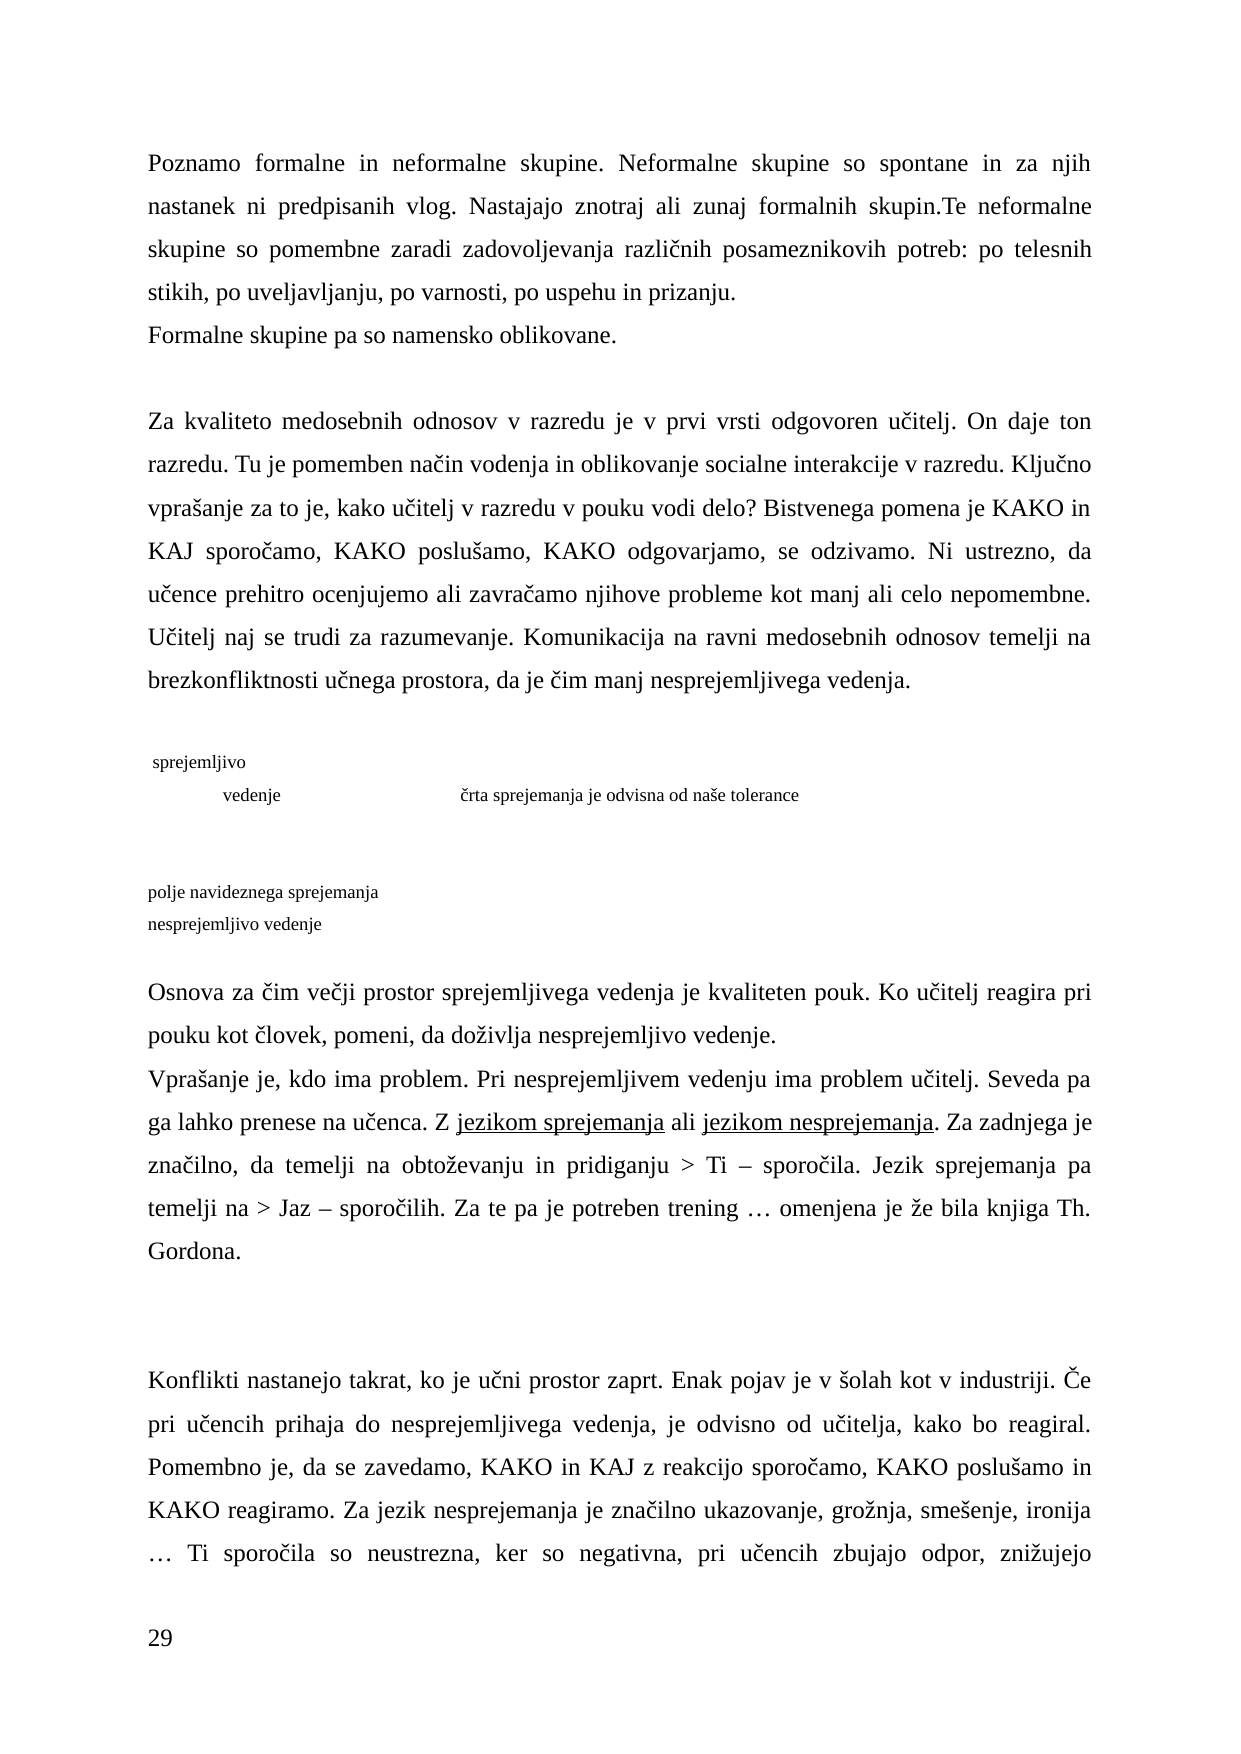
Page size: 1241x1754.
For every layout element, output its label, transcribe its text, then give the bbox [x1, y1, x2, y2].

text Formalne skupine pa so namensko oblikovane. [148, 320, 1093, 349]
text vedenje črta sprejemanja je odvisna od naše tolerance [148, 784, 1093, 805]
text Osnova za čim večji prostor sprejemljivega vedenja je kvaliteten pouk. Ko učitelj reagira pri pouku kot človek, pomeni, da doživlja nesprejemljivo vedenje. [148, 977, 1093, 1049]
text Vprašanje je, kdo ima problem. Pri nesprejemljivem vedenju ima problem učitelj. Seveda pa ga lahko prenese na učenca. Z jezikom sprejemanja ali jezikom nesprejemanja. Za zadnjega je značilno, da temelji na obtoževanju in pridiganju > Ti – sporočila. Jezik sprejemanja pa temelji na > Jaz – sporočilih. Za te pa je potreben trening … omenjena je že bila knjiga Th. Gordona. [148, 1064, 1093, 1265]
text Poznamo formalne in neformalne skupine. Neformalne skupine so spontane in za njih nastanek ni predpisanih vlog. Nastajajo znotraj ali zunaj formalnih skupin.Te neformalne skupine so pomembne zaradi zadovoljevanja različnih posameznikovih potreb: po telesnih stikih, po uveljavljanju, po varnosti, po uspehu in prizanju. [148, 148, 1093, 306]
text polje navideznega sprejemanja [148, 881, 1093, 902]
text Konflikti nastanejo takrat, ko je učni prostor zaprt. Enak pojav je v šolah kot v industriji. Če pri učencih prihaja do nesprejemljivega vedenja, je odvisno od učitelja, kako bo reagiral. Pomembno je, da se zavedamo, KAKO in KAJ z reakcijo sporočamo, KAKO poslušamo in KAKO reagiramo. Za jezik nesprejemanja je značilno ukazovanje, grožnja, smešenje, ironija … Ti sporočila so neustrezna, ker so negativna, pri učencih zbujajo odpor, znižujejo [148, 1366, 1093, 1567]
text Za kvaliteto medosebnih odnosov v razredu je v prvi vrsti odgovoren učitelj. On daje ton razredu. Tu je pomemben način vodenja in oblikovanje socialne interakcije v razredu. Ključno vprašanje za to je, kako učitelj v razredu v pouku vodi delo? Bistvenega pomena je KAKO in KAJ sporočamo, KAKO poslušamo, KAKO odgovarjamo, se odzivamo. Ni ustrezno, da učence prehitro ocenjujemo ali zavračamo njihove probleme kot manj ali celo nepomembne. Učitelj naj se trudi za razumevanje. Komunikacija na ravni medosebnih odnosov temelji na brezkonfliktnosti učnega prostora, da je čim manj nesprejemljivega vedenja. [148, 406, 1093, 694]
text nesprejemljivo vedenje [148, 913, 1093, 934]
text sprejemljivo [148, 751, 1093, 773]
